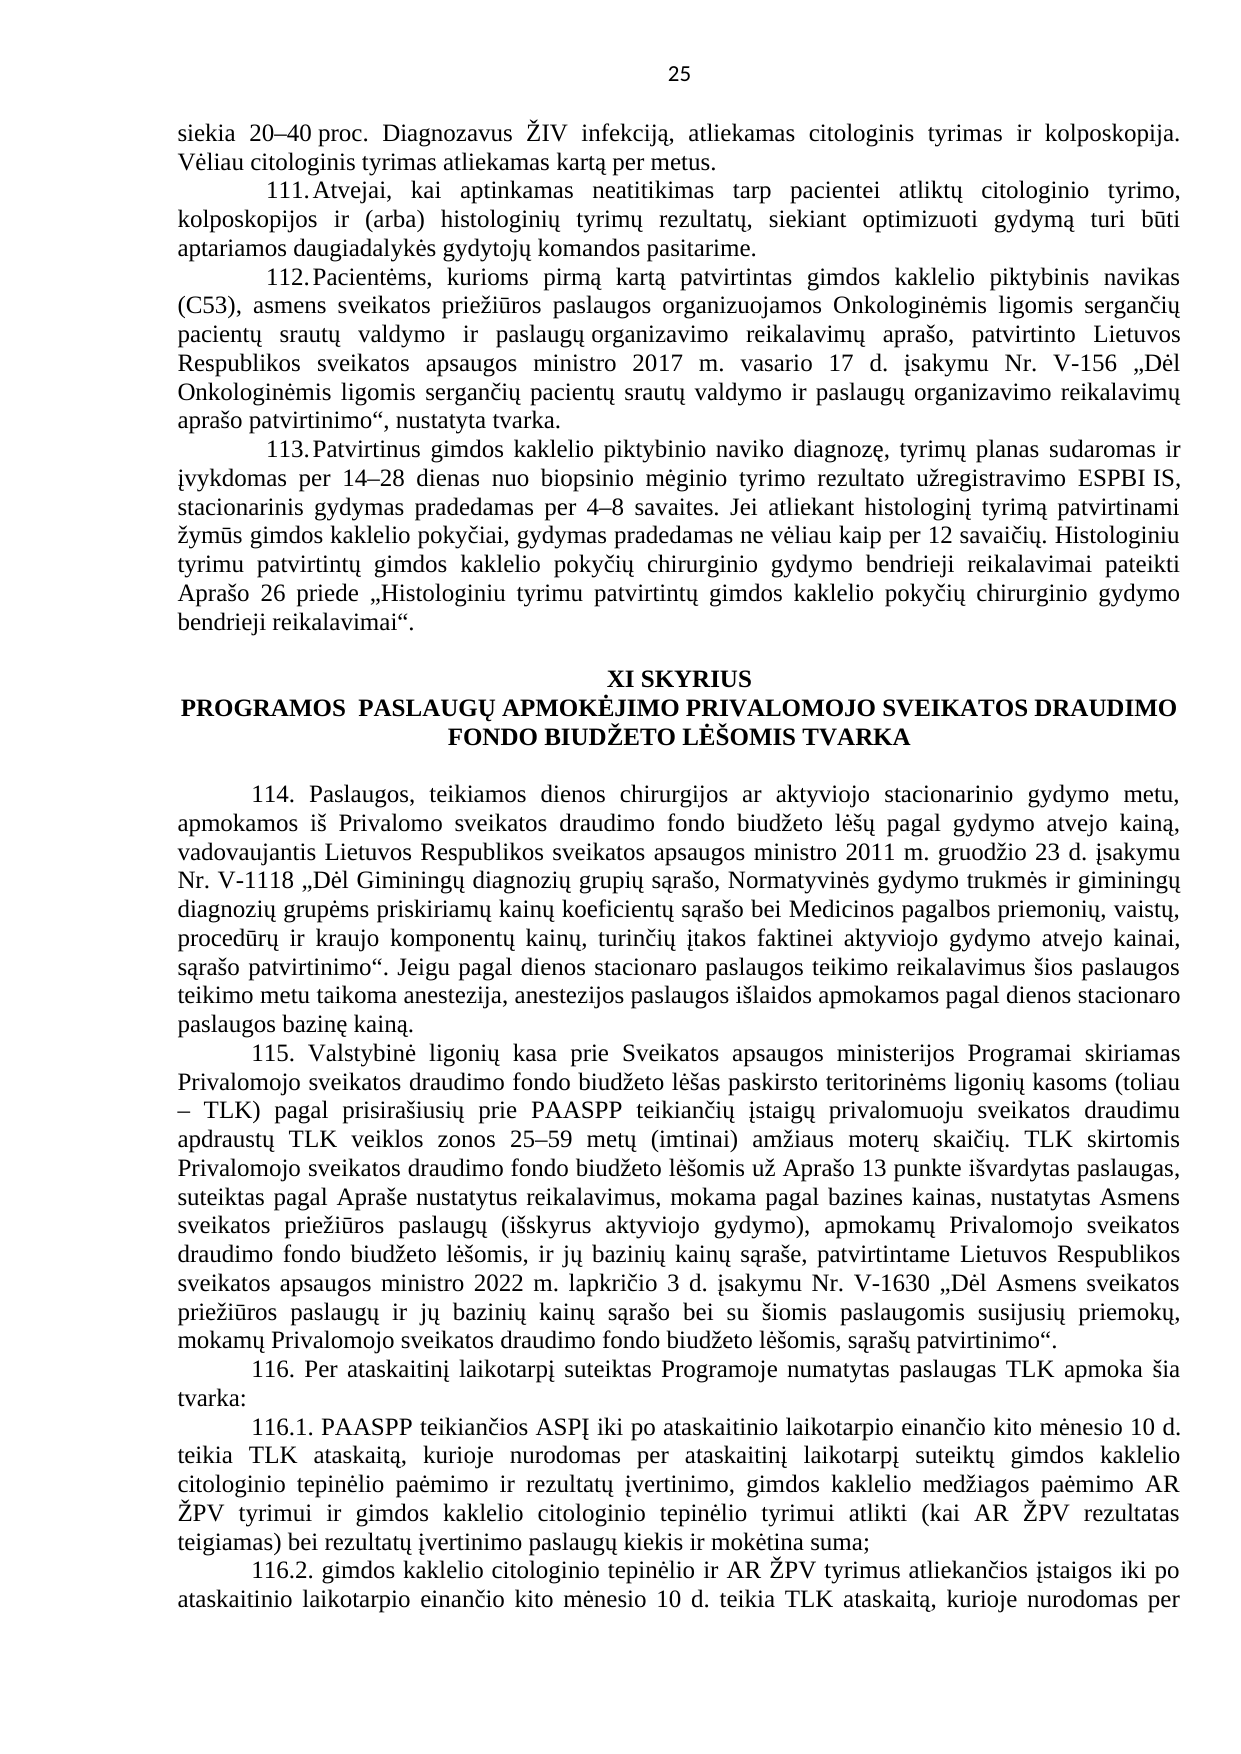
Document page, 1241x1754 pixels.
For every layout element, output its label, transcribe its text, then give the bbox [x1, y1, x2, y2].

text 114. Paslaugos, teikiamos dienos chirurgijos ar aktyviojo stacionarinio gydymo metu, apmokamos iš Privalomo sveikatos draudimo fondo biudžeto lėšų pagal gydymo atvejo kainą, vadovaujantis Lietuvos Respublikos sveikatos apsaugos ministro 2011 m. gruodžio 23 d. įsakymu Nr. V-1118 „Dėl Giminingų diagnozių grupių sąrašo, Normatyvinės gydymo trukmės ir giminingų diagnozių grupėms priskiriamų kainų koeficientų sąrašo bei Medicinos pagalbos priemonių, vaistų, procedūrų ir kraujo komponentų kainų, turinčių įtakos faktinei aktyviojo gydymo atvejo kainai, sąrašo patvirtinimo“. Jeigu pagal dienos stacionaro paslaugos teikimo reikalavimus šios paslaugos teikimo metu taikoma anestezija, anestezijos paslaugos išlaidos apmokamos pagal dienos stacionaro paslaugos bazinę kainą. [177, 779, 1181, 1038]
text 116.1. PAASPP teikiančios ASPĮ iki po ataskaitinio laikotarpio einančio kito mėnesio 10 d. teikia TLK ataskaitą, kurioje nurodomas per ataskaitinį laikotarpį suteiktų gimdos kaklelio citologinio tepinėlio paėmimo ir rezultatų įvertinimo, gimdos kaklelio medžiagos paėmimo AR ŽPV tyrimui ir gimdos kaklelio citologinio tepinėlio tyrimui atlikti (kai AR ŽPV rezultatas teigiamas) bei rezultatų įvertinimo paslaugų kiekis ir mokėtina suma; [177, 1412, 1181, 1556]
text 116. Per ataskaitinį laikotarpį suteiktas Programoje numatytas paslaugas TLK apmoka šia tvarka: [177, 1354, 1181, 1412]
text siekia 20–40 proc. Diagnozavus ŽIV infekciją, atliekamas citologinis tyrimas ir kolposkopija. Vėliau citologinis tyrimas atliekamas kartą per metus. [177, 118, 1181, 176]
text 112. Pacientėms, kurioms pirmą kartą patvirtintas gimdos kaklelio piktybinis navikas (C53), asmens sveikatos priežiūros paslaugos organizuojamos Onkologinėmis ligomis sergančių pacientų srautų valdymo ir paslaugų organizavimo reikalavimų aprašo, patvirtinto Lietuvos Respublikos sveikatos apsaugos ministro 2017 m. vasario 17 d. įsakymu Nr. V-156 „Dėl Onkologinėmis ligomis sergančių pacientų srautų valdymo ir paslaugų organizavimo reikalavimų aprašo patvirtinimo“, nustatyta tvarka. [177, 262, 1181, 434]
text 111. Atvejai, kai aptinkamas neatitikimas tarp pacientei atliktų citologinio tyrimo, kolposkopijos ir (arba) histologinių tyrimų rezultatų, siekiant optimizuoti gydymą turi būti aptariamos daugiadalykės gydytojų komandos pasitarime. [177, 176, 1181, 262]
text PROGRAMOS PASLAUGŲ APMOKĖJIMO PRIVALOMOJO SVEIKATOS DRAUDIMO FONDO BIUDŽETO LĖŠOMIS TVARKA [177, 693, 1181, 751]
text 113. Patvirtinus gimdos kaklelio piktybinio naviko diagnozę, tyrimų planas sudaromas ir įvykdomas per 14–28 dienas nuo biopsinio mėginio tyrimo rezultato užregistravimo ESPBI IS, stacionarinis gydymas pradedamas per 4–8 savaites. Jei atliekant histologinį tyrimą patvirtinami žymūs gimdos kaklelio pokyčiai, gydymas pradedamas ne vėliau kaip per 12 savaičių. Histologiniu tyrimu patvirtintų gimdos kaklelio pokyčių chirurginio gydymo bendrieji reikalavimai pateikti Aprašo 26 priede „Histologiniu tyrimu patvirtintų gimdos kaklelio pokyčių chirurginio gydymo bendrieji reikalavimai“. [177, 434, 1181, 636]
text 115. Valstybinė ligonių kasa prie Sveikatos apsaugos ministerijos Programai skiriamas Privalomojo sveikatos draudimo fondo biudžeto lėšas paskirsto teritorinėms ligonių kasoms (toliau – TLK) pagal prisirašiusių prie PAASPP teikiančių įstaigų privalomuoju sveikatos draudimu apdraustų TLK veiklos zonos 25–59 metų (imtinai) amžiaus moterų skaičių. TLK skirtomis Privalomojo sveikatos draudimo fondo biudžeto lėšomis už Aprašo 13 punkte išvardytas paslaugas, suteiktas pagal Apraše nustatytus reikalavimus, mokama pagal bazines kainas, nustatytas Asmens sveikatos priežiūros paslaugų (išskyrus aktyviojo gydymo), apmokamų Privalomojo sveikatos draudimo fondo biudžeto lėšomis, ir jų bazinių kainų sąraše, patvirtintame Lietuvos Respublikos sveikatos apsaugos ministro 2022 m. lapkričio 3 d. įsakymu Nr. V-1630 „Dėl Asmens sveikatos priežiūros paslaugų ir jų bazinių kainų sąrašo bei su šiomis paslaugomis susijusių priemokų, mokamų Privalomojo sveikatos draudimo fondo biudžeto lėšomis, sąrašų patvirtinimo“. [177, 1038, 1181, 1354]
text XI SKYRIUS [177, 664, 1181, 693]
text 116.2. gimdos kaklelio citologinio tepinėlio ir AR ŽPV tyrimus atliekančios įstaigos iki po ataskaitinio laikotarpio einančio kito mėnesio 10 d. teikia TLK ataskaitą, kurioje nurodomas per [177, 1556, 1181, 1613]
